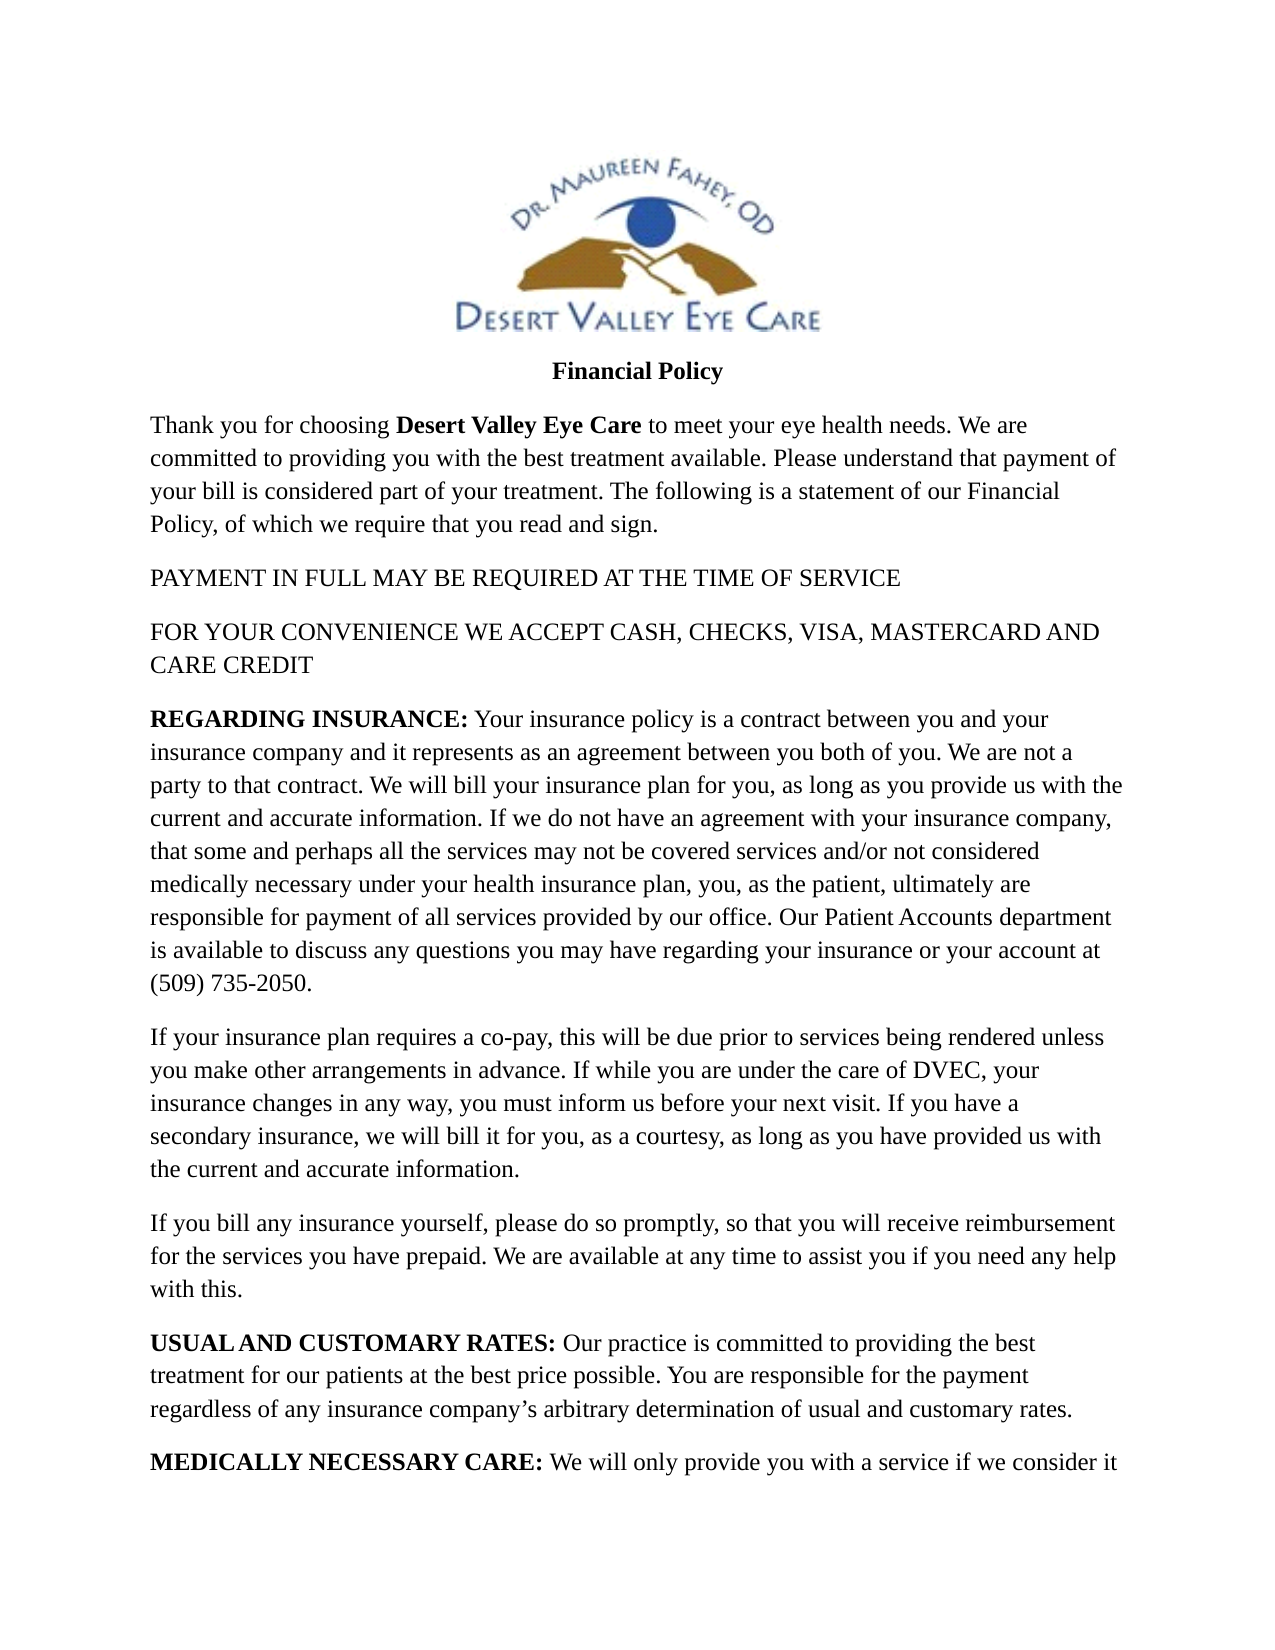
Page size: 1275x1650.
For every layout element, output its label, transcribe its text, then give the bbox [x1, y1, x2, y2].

text REGARDING INSURANCE: Your insurance policy is a contract between you and your insurance company and it represents as an agreement between you both of you. We are not a party to that contract. We will bill your insurance plan for you, as long as you provide us with the current and accurate information. If we do not have an agreement with your insurance company, that some and perhaps all the services may not be covered services and/or not considered medically necessary under your health insurance plan, you, as the patient, ultimately are responsible for payment of all services provided by our office. Our Patient Accounts department is available to discuss any questions you may have regarding your insurance or your account at (509) 735-2050. [150, 704, 1125, 997]
text Thank you for choosing Desert Valley Eye Care to meet your eye health needs. We are committed to providing you with the best treatment available. Please understand that payment of your bill is considered part of your treatment. The following is a statement of our Financial Policy, of which we require that you read and sign. [150, 410, 1125, 538]
text PAYMENT IN FULL MAY BE REQUIRED AT THE TIME OF SERVICE [150, 563, 1125, 592]
text USUAL AND CUSTOMARY RATES: Our practice is committed to providing the best treatment for our patients at the best price possible. You are responsible for the payment regardless of any insurance company’s arbitrary determination of usual and customary rates. [150, 1328, 1125, 1422]
text If your insurance plan requires a co-pay, this will be due prior to services being rendered unless you make other arrangements in advance. If while you are under the care of DVEC, your insurance changes in any way, you must inform us before your next visit. If you have a secondary insurance, we will bill it for you, as a courtesy, as long as you have provided us with the current and accurate information. [150, 1022, 1125, 1183]
text FOR YOUR CONVENIENCE WE ACCEPT CASH, CHECKS, VISA, MASTERCARD AND CARE CREDIT [150, 617, 1125, 679]
text If you bill any insurance yourself, please do so promptly, so that you will receive reimbursement for the services you have prepaid. We are available at any time to assist you if you need any help with this. [150, 1208, 1125, 1302]
text Financial Policy [150, 356, 1125, 385]
text MEDICALLY NECESSARY CARE: We will only provide you with a service if we consider it [150, 1447, 1125, 1476]
